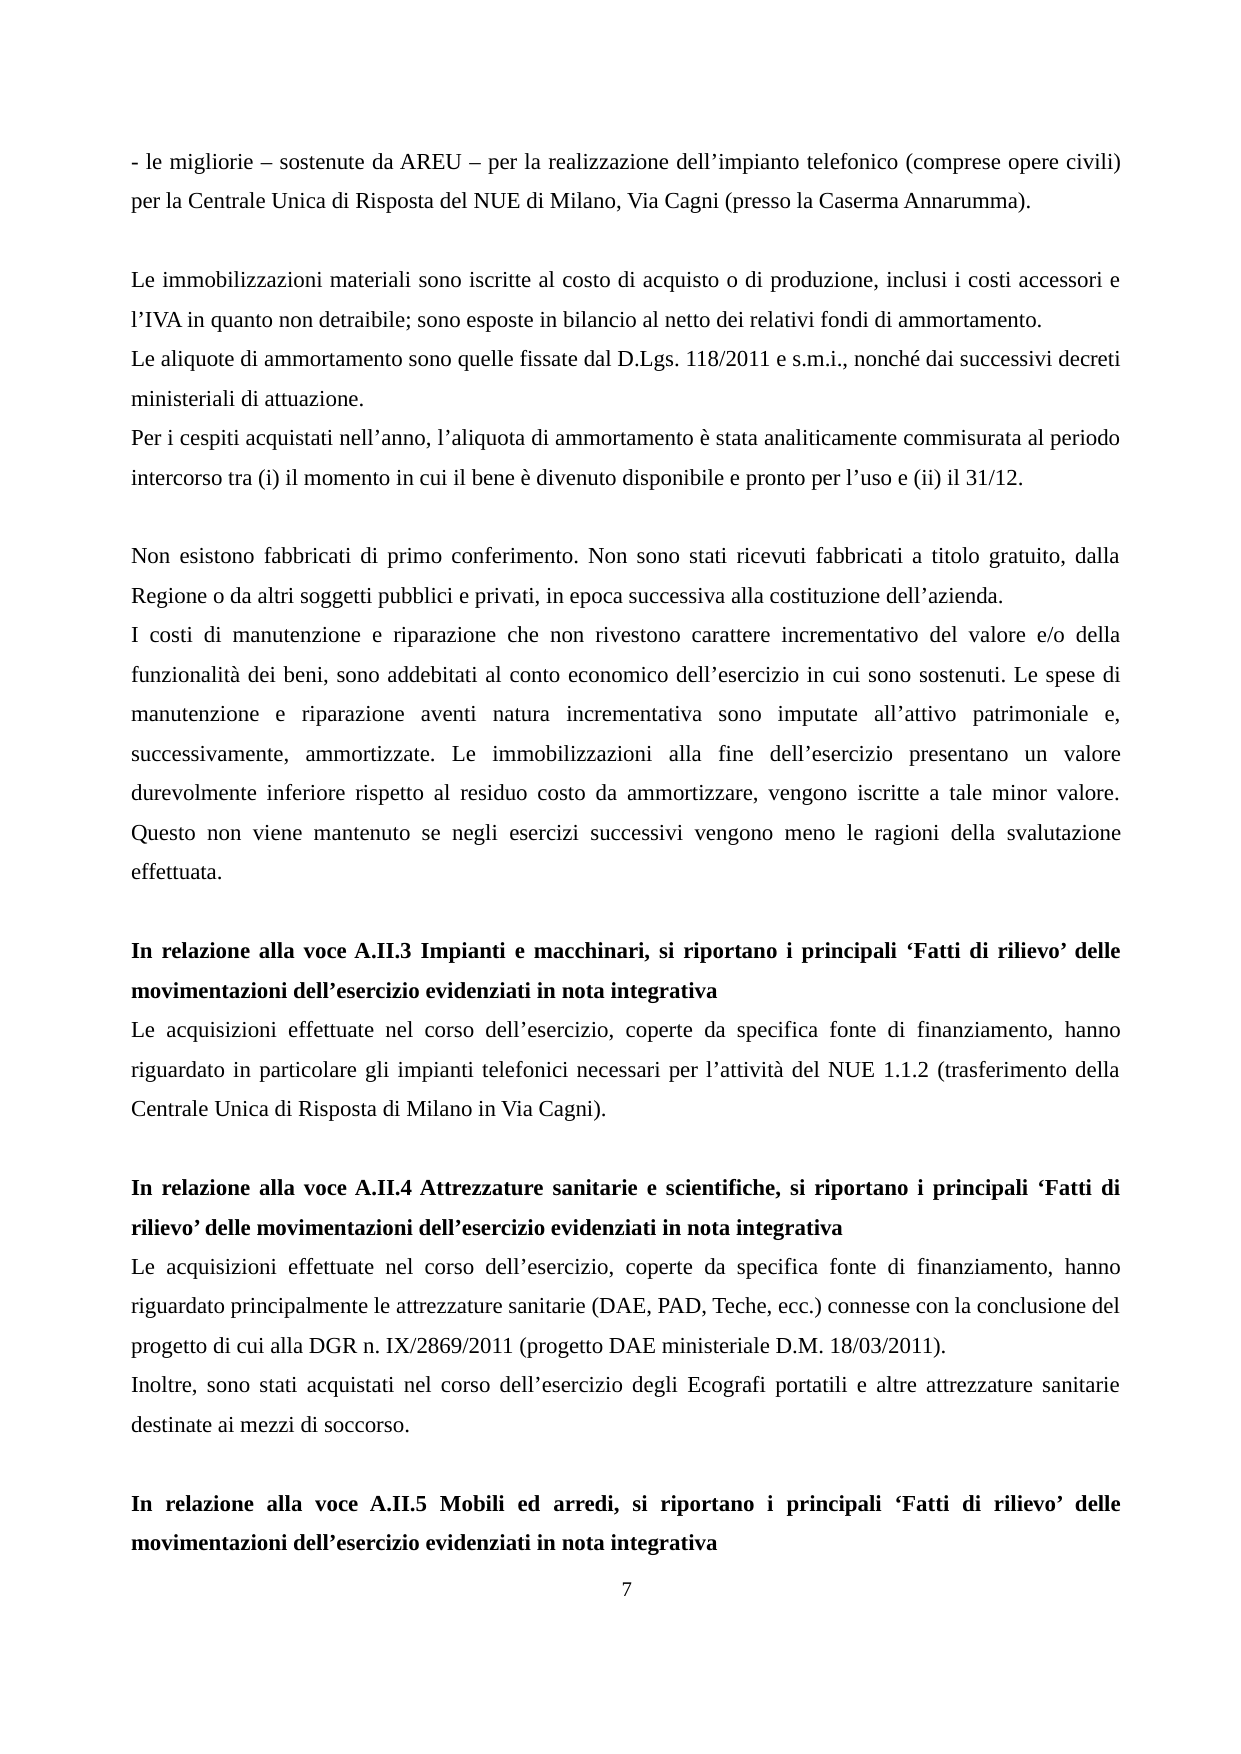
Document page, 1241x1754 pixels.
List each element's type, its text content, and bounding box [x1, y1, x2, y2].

text In relazione alla voce A.II.4 Attrezzature sanitarie e scientifiche, si riportano i principali ‘Fatti di rilievo’ delle movimentazioni dell’esercizio evidenziati in nota integrativa [131, 1174, 1122, 1240]
text Non esistono fabbricati di primo conferimento. Non sono stati ricevuti fabbricati a titolo gratuito, dalla Regione o da altri soggetti pubblici e privati, in epoca successiva alla costituzione dell’azienda. [131, 542, 1122, 608]
text Inoltre, sono stati acquistati nel corso dell’esercizio degli Ecografi portatili e altre attrezzature sanitarie destinate ai mezzi di soccorso. [131, 1372, 1122, 1437]
text In relazione alla voce A.II.3 Impianti e macchinari, si riportano i principali ‘Fatti di rilievo’ delle movimentazioni dell’esercizio evidenziati in nota integrativa [131, 937, 1122, 1003]
text Le aliquote di ammortamento sono quelle fissate dal D.Lgs. 118/2011 e s.m.i., nonché dai successivi decreti ministeriali di attuazione. [131, 345, 1122, 411]
text Le immobilizzazioni materiali sono iscritte al costo di acquisto o di produzione, inclusi i costi accessori e l’IVA in quanto non detraibile; sono esposte in bilancio al netto dei relativi fondi di ammortamento. [131, 266, 1122, 332]
text Per i cespiti acquistati nell’anno, l’aliquota di ammortamento è stata analiticamente commisurata al periodo intercorso tra (i) il momento in cui il bene è divenuto disponibile e pronto per l’uso e (ii) il 31/12. [131, 424, 1122, 490]
text Le acquisizioni effettuate nel corso dell’esercizio, coperte da specifica fonte di finanziamento, hanno riguardato principalmente le attrezzature sanitarie (DAE, PAD, Teche, ecc.) connesse con la conclusione del progetto di cui alla DGR n. IX/2869/2011 (progetto DAE ministeriale D.M. 18/03/2011). [131, 1253, 1122, 1358]
text - le migliorie – sostenute da AREU – per la realizzazione dell’impianto telefonico (comprese opere civili) per la Centrale Unica di Risposta del NUE di Milano, Via Cagni (presso la Caserma Annarumma). [131, 148, 1122, 213]
text I costi di manutenzione e riparazione che non rivestono carattere incrementativo del valore e/o della funzionalità dei beni, sono addebitati al conto economico dell’esercizio in cui sono sostenuti. Le spese di manutenzione e riparazione aventi natura incrementativa sono imputate all’attivo patrimoniale e, successivamente, ammortizzate. Le immobilizzazioni alla fine dell’esercizio presentano un valore durevolmente inferiore rispetto al residuo costo da ammortizzare, vengono iscritte a tale minor valore. Questo non viene mantenuto se negli esercizi successivi vengono meno le ragioni della svalutazione effettuata. [131, 621, 1122, 885]
text Le acquisizioni effettuate nel corso dell’esercizio, coperte da specifica fonte di finanziamento, hanno riguardato in particolare gli impianti telefonici necessari per l’attività del NUE 1.1.2 (trasferimento della Centrale Unica di Risposta di Milano in Via Cagni). [131, 1016, 1122, 1122]
text In relazione alla voce A.II.5 Mobili ed arredi, si riportano i principali ‘Fatti di rilievo’ delle movimentazioni dell’esercizio evidenziati in nota integrativa [131, 1490, 1122, 1556]
